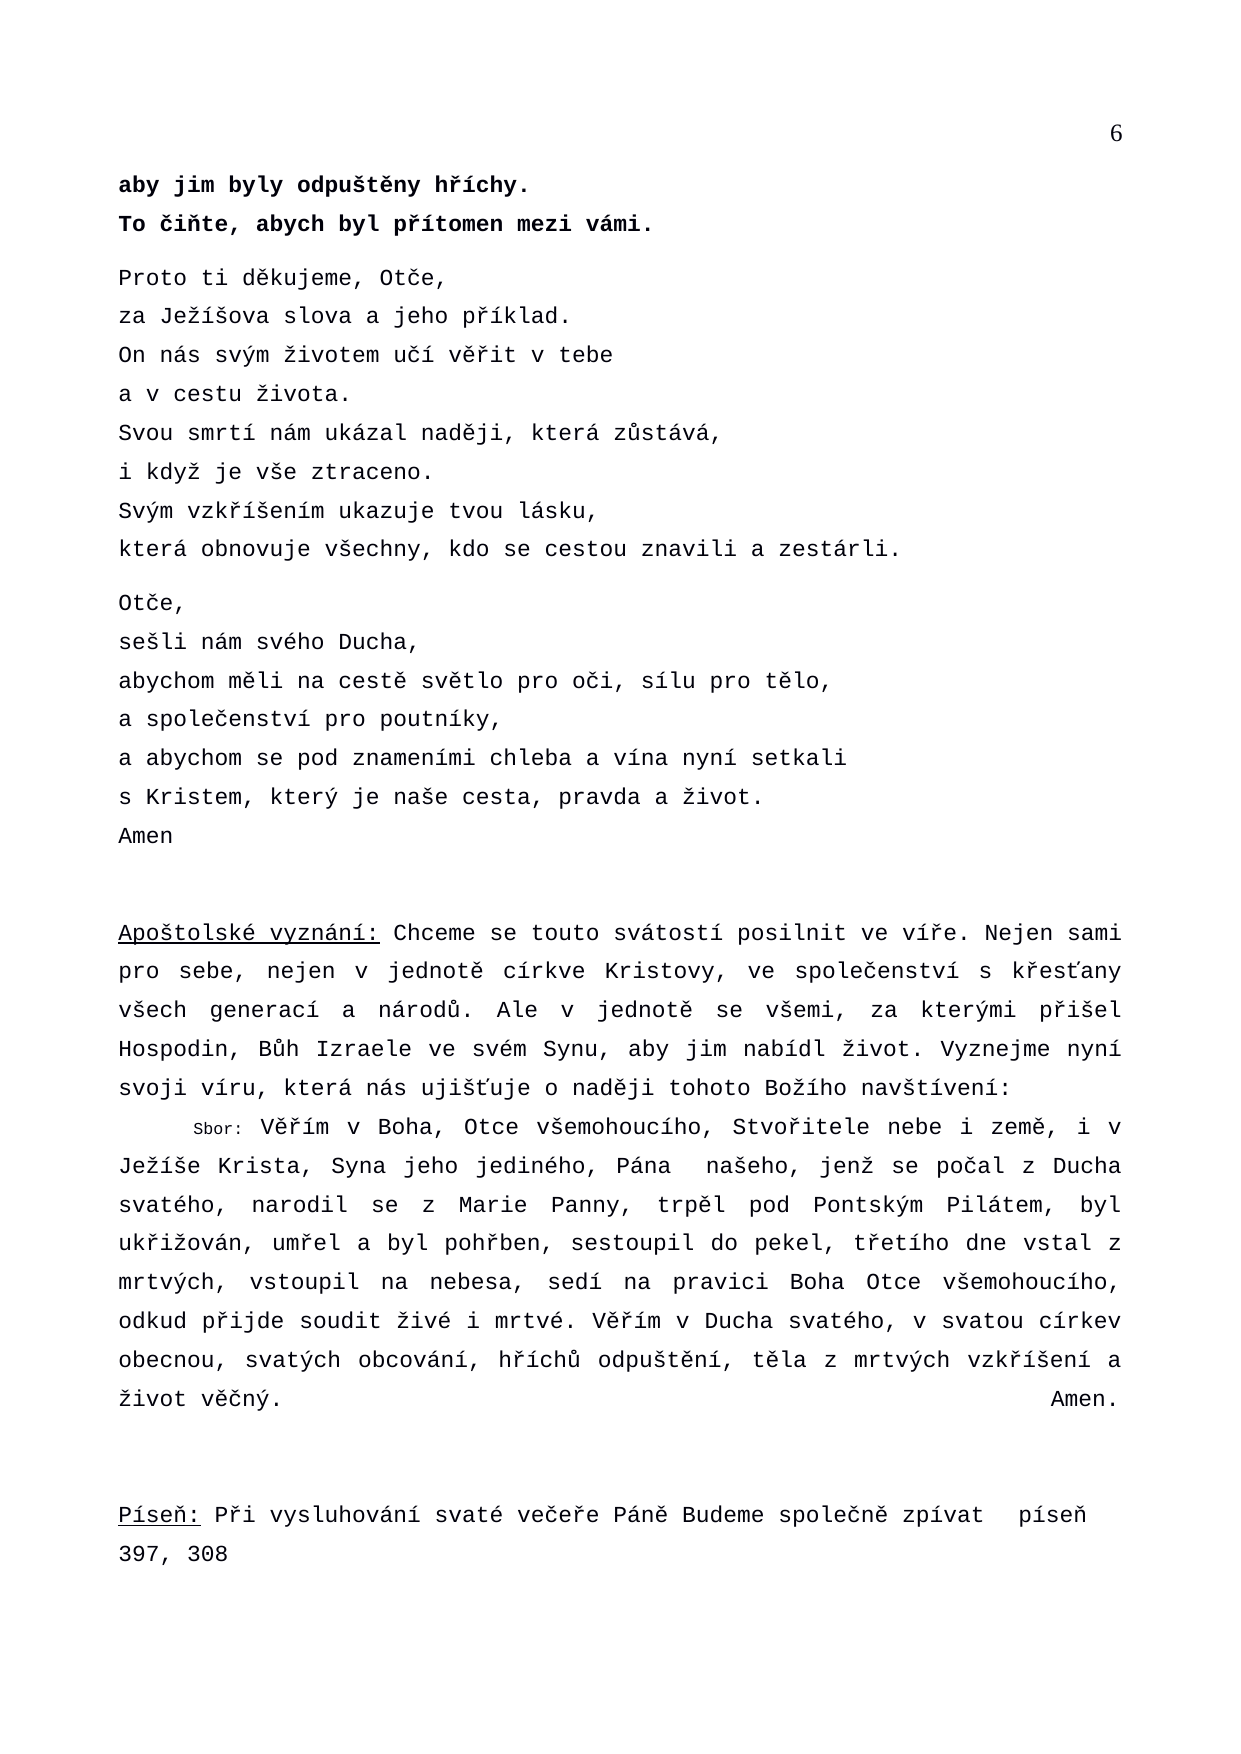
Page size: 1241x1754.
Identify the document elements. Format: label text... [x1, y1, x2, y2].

text Otče, sešli nám svého Ducha, abychom měli na cestě světlo pro oči, sílu pro tělo, a společenství pro poutníky, a abychom se pod znameními chleba a vína nyní setkali s Kristem, který je naše cesta, pravda a život. Amen [118, 591, 1122, 850]
text Píseň: Při vysluhování svaté večeře Páně Budeme společně zpívat píseň [118, 1504, 1122, 1530]
text Proto ti děkujeme, Otče, za Ježíšova slova a jeho příklad. On nás svým životem učí věřit v tebe a v cestu života. Svou smrtí nám ukázal naději, která zůstává, i když je vše ztraceno. Svým vzkříšením ukazuje tvou lásku, která obnovuje všechny, kdo se cestou znavili a zestárli. [118, 266, 1122, 564]
text Sbor: Věřím v Boha, Otce všemohoucího, Stvořitele nebe i země, i v Ježíše Krista, Syna jeho jediného, Pána našeho, jenž se počal z Ducha svatého, narodil se z Marie Panny, trpěl pod Pontským Pilátem, byl ukřižován, umřel a byl pohřben, sestoupil do pekel, třetího dne vstal z mrtvých, vstoupil na nebesa, sedí na pravici Boha Otce všemohoucího, odkud přijde soudit živé i mrtvé. Věřím v Ducha svatého, v svatou církev obecnou, svatých obcování, hříchů odpuštění, těla z mrtvých vzkříšení a život věčný. Amen. [118, 1115, 1122, 1413]
text Apoštolské vyznání: Chceme se touto svátostí posilnit ve víře. Nejen sami pro sebe, nejen v jednotě církve Kristovy, ve společenství s křesťany všech generací a národů. Ale v jednotě se všemi, za kterými přišel Hospodin, Bůh Izraele ve svém Synu, aby jim nabídl život. Vyznejme nyní svoji víru, která nás ujišťuje o naději tohoto Božího navštívení: [118, 921, 1122, 1102]
text aby jim byly odpuštěny hříchy. To čiňte, abych byl přítomen mezi vámi. [118, 173, 1122, 238]
text 397, 308 [118, 1543, 1122, 1568]
